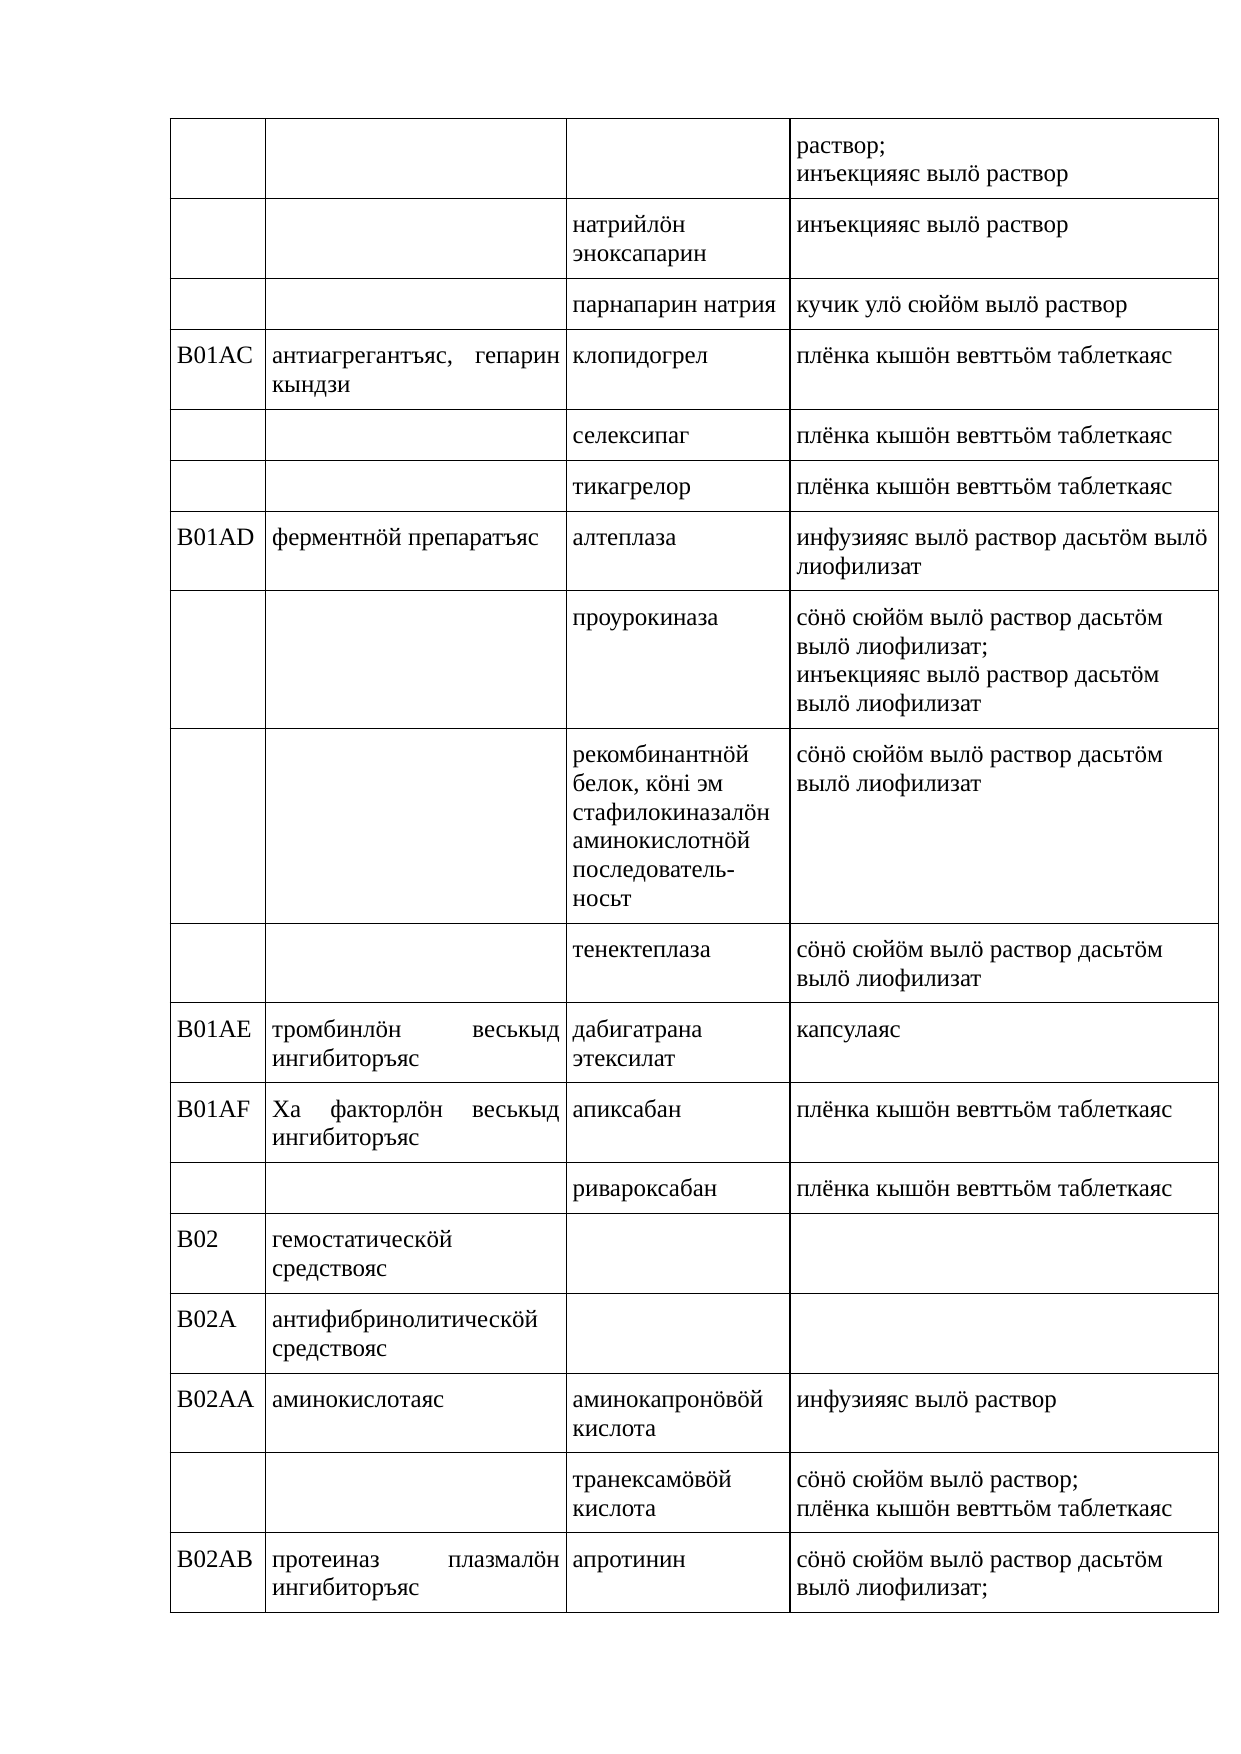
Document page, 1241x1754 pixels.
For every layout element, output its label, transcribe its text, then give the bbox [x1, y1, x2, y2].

table_cell ферментнӧй препаратъяс [266, 512, 566, 590]
table_cell плёнка кышӧн вевттьӧм таблеткаяс [791, 1163, 1218, 1213]
table_cell тромбинлӧн веськыд ингибиторъяс [266, 1003, 566, 1082]
table_cell кучик улӧ сюйӧм вылӧ раствор [791, 279, 1218, 329]
table_cell B02 [171, 1214, 265, 1293]
table_cell B01AF [171, 1083, 265, 1162]
table_cell B01AE [171, 1003, 265, 1082]
table_cell парнапарин натрия [567, 279, 789, 329]
table_cell сӧнӧ сюйӧм вылӧ раствор; плёнка кышӧн вевттьӧм таблеткаяс [791, 1453, 1218, 1532]
table_cell натрийлӧн эноксапарин [567, 199, 789, 278]
table_cell [567, 1214, 789, 1293]
table_cell селексипаг [567, 410, 789, 459]
table_cell раствор; инъекцияяс вылӧ раствор [791, 119, 1218, 198]
table_cell [171, 410, 265, 459]
table_cell проурокиназа [567, 591, 789, 728]
table_cell рекомбинантнӧй белок, кӧні эм стафилокиназалӧн аминокислотнӧй последователь-носьт [567, 729, 789, 922]
table_cell капсулаяс [791, 1003, 1218, 1082]
table_cell сӧнӧ сюйӧм вылӧ раствор дасьтӧм вылӧ лиофилизат; инъекцияяс вылӧ раствор дасьтӧм вылӧ лиофилизат [791, 591, 1218, 728]
table_cell алтеплаза [567, 512, 789, 590]
table_cell плёнка кышӧн вевттьӧм таблеткаяс [791, 461, 1218, 511]
table_cell [171, 199, 265, 278]
table_cell B01AD [171, 512, 265, 590]
table_cell B02AB [171, 1533, 265, 1612]
table_cell [171, 461, 265, 511]
table_cell дабигатрана этексилат [567, 1003, 789, 1082]
table_cell B02A [171, 1294, 265, 1372]
table_cell инфузияяс вылӧ раствор дасьтӧм вылӧ лиофилизат [791, 512, 1218, 590]
table_cell плёнка кышӧн вевттьӧм таблеткаяс [791, 330, 1218, 408]
table_cell [266, 279, 566, 329]
table_cell [171, 1163, 265, 1213]
table_cell [171, 924, 265, 1002]
table_cell [266, 199, 566, 278]
table_cell инфузияяс вылӧ раствор [791, 1374, 1218, 1452]
table_cell [171, 119, 265, 198]
table_cell [266, 1453, 566, 1532]
table_cell антиагрегантъяс, гепарин кындзи [266, 330, 566, 408]
table_cell тикагрелор [567, 461, 789, 511]
table_cell антифибринолитическӧй средствояс [266, 1294, 566, 1372]
table_cell ривароксабан [567, 1163, 789, 1213]
table_cell B02AA [171, 1374, 265, 1452]
table_cell плёнка кышӧн вевттьӧм таблеткаяс [791, 1083, 1218, 1162]
table_cell [266, 1163, 566, 1213]
table_cell сӧнӧ сюйӧм вылӧ раствор дасьтӧм вылӧ лиофилизат; [791, 1533, 1218, 1612]
table_cell [266, 924, 566, 1002]
table_cell [567, 1294, 789, 1372]
table_cell [266, 410, 566, 459]
table_cell инъекцияяс вылӧ раствор [791, 199, 1218, 278]
table_cell плёнка кышӧн вевттьӧм таблеткаяс [791, 410, 1218, 459]
table_cell гемостатическӧй средствояс [266, 1214, 566, 1293]
table_cell [266, 729, 566, 922]
table_cell апротинин [567, 1533, 789, 1612]
table_cell [266, 461, 566, 511]
table_cell транексамӧвӧй кислота [567, 1453, 789, 1532]
table_cell [171, 729, 265, 922]
table_cell [791, 1294, 1218, 1372]
table_cell сӧнӧ сюйӧм вылӧ раствор дасьтӧм вылӧ лиофилизат [791, 924, 1218, 1002]
table_cell [171, 1453, 265, 1532]
table_cell аминокислотаяс [266, 1374, 566, 1452]
table_cell сӧнӧ сюйӧм вылӧ раствор дасьтӧм вылӧ лиофилизат [791, 729, 1218, 922]
table_cell [567, 119, 789, 198]
table_cell [266, 591, 566, 728]
table_cell [171, 591, 265, 728]
table_cell протеиназ плазмалӧн ингибиторъяс [266, 1533, 566, 1612]
table_cell [266, 119, 566, 198]
table_cell [791, 1214, 1218, 1293]
table_cell B01AC [171, 330, 265, 408]
table_cell клопидогрел [567, 330, 789, 408]
table_cell [171, 279, 265, 329]
table_cell Xa факторлӧн веськыд ингибиторъяс [266, 1083, 566, 1162]
table_cell апиксабан [567, 1083, 789, 1162]
table_cell тенектеплаза [567, 924, 789, 1002]
table_cell аминокапронӧвӧй кислота [567, 1374, 789, 1452]
